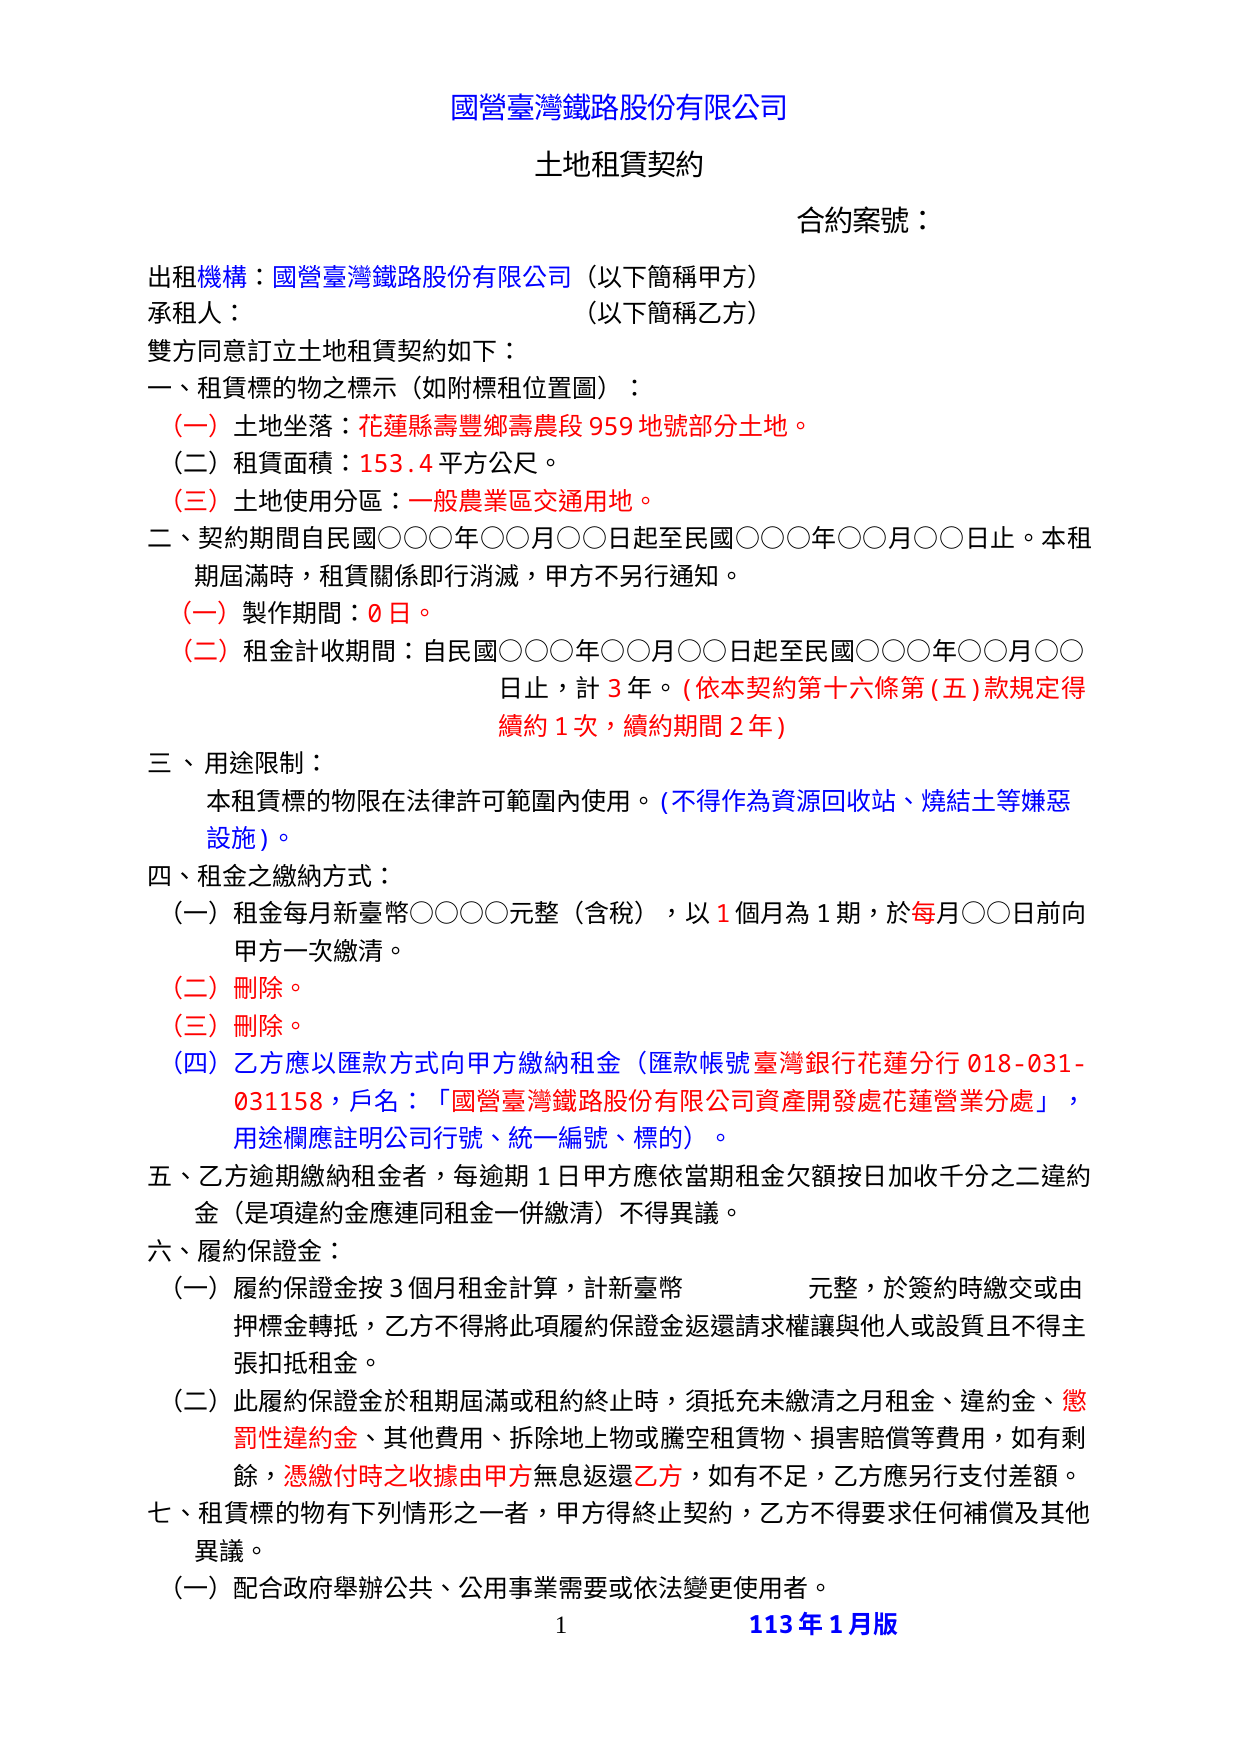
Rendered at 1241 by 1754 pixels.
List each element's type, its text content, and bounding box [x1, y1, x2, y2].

text 土地租賃契約 [147, 145, 1092, 182]
text 四、租金之繳納方式： [148, 855, 1092, 892]
list 履約保證金按3個月租金計算，計新臺幣 元整，於簽約時繳交或由押標金轉抵，乙方不得將此項履約保證金返還請求權讓與他人或設質且不得主張扣抵租金。 [158, 1267, 1087, 1380]
list 刪除。 [158, 1005, 1087, 1042]
list 刪除。 [158, 967, 1087, 1005]
list 此履約保證金於租期屆滿或租約終止時，須抵充未繳清之月租金、違約金、懲罰性違約金、其他費用、拆除地上物或騰空租賃物、損害賠償等費用，如有剩餘，憑繳付時之收據由甲方無息返還乙方，如有不足，乙方應另行支付差額。 [158, 1380, 1087, 1492]
text 承租人： （以下簡稱乙方） [148, 294, 1092, 330]
list 配合政府舉辦公共、公用事業需要或依法變更使用者。 [158, 1567, 1087, 1605]
text 二、契約期間自民國○○○年○○月○○日起至民國○○○年○○月○○日止。本租期屆滿時，租賃關係即行消滅，甲方不另行通知。 [148, 517, 1092, 592]
text 出租機構：國營臺灣鐵路股份有限公司（以下簡稱甲方） [148, 257, 1092, 294]
list 土地坐落：花蓮縣壽豐鄉壽農段959地號部分土地。 [158, 405, 1087, 442]
list 租賃面積：153.4平方公尺。 [158, 442, 1087, 480]
text 三、用途限制： [148, 742, 1092, 780]
text 五、乙方逾期繳納租金者，每逾期1日甲方應依當期租金欠額按日加收千分之二違約金（是項違約金應連同租金一併繳清）不得異議。 [148, 1155, 1092, 1230]
text 一、租賃標的物之標示（如附標租位置圖）： [148, 367, 1087, 405]
list 乙方應以匯款方式向甲方繳納租金（匯款帳號臺灣銀行花蓮分行018-031-031158，戶名：「國營臺灣鐵路股份有限公司資產開發處花蓮營業分處」，用途欄應註明公司行號、統一編號、標的）。 [158, 1042, 1087, 1155]
text 六、履約保證金： [148, 1230, 1092, 1267]
text 本租賃標的物限在法律許可範圍內使用。(不得作為資源回收站、燒結土等嫌惡設施)。 [207, 780, 1092, 855]
list 租金計收期間：自民國○○○年○○月○○日起至民國○○○年○○月○○日止，計3年。(依本契約第十六條第(五)款規定得續約1次，續約期間2年) [169, 630, 1087, 742]
text 七、租賃標的物有下列情形之一者，甲方得終止契約，乙方不得要求任何補償及其他異議。 [148, 1492, 1092, 1567]
text 雙方同意訂立土地租賃契約如下： [148, 330, 1087, 367]
list 租金每月新臺幣○○○○元整（含稅），以1個月為1期，於每月○○日前向甲方一次繳清。 [158, 892, 1087, 967]
text 國營臺灣鐵路股份有限公司 [147, 89, 1092, 126]
list 土地使用分區：一般農業區交通用地。 [158, 480, 1087, 517]
text 合約案號： [147, 201, 1092, 239]
list 製作期間：0日。 [167, 592, 1087, 630]
